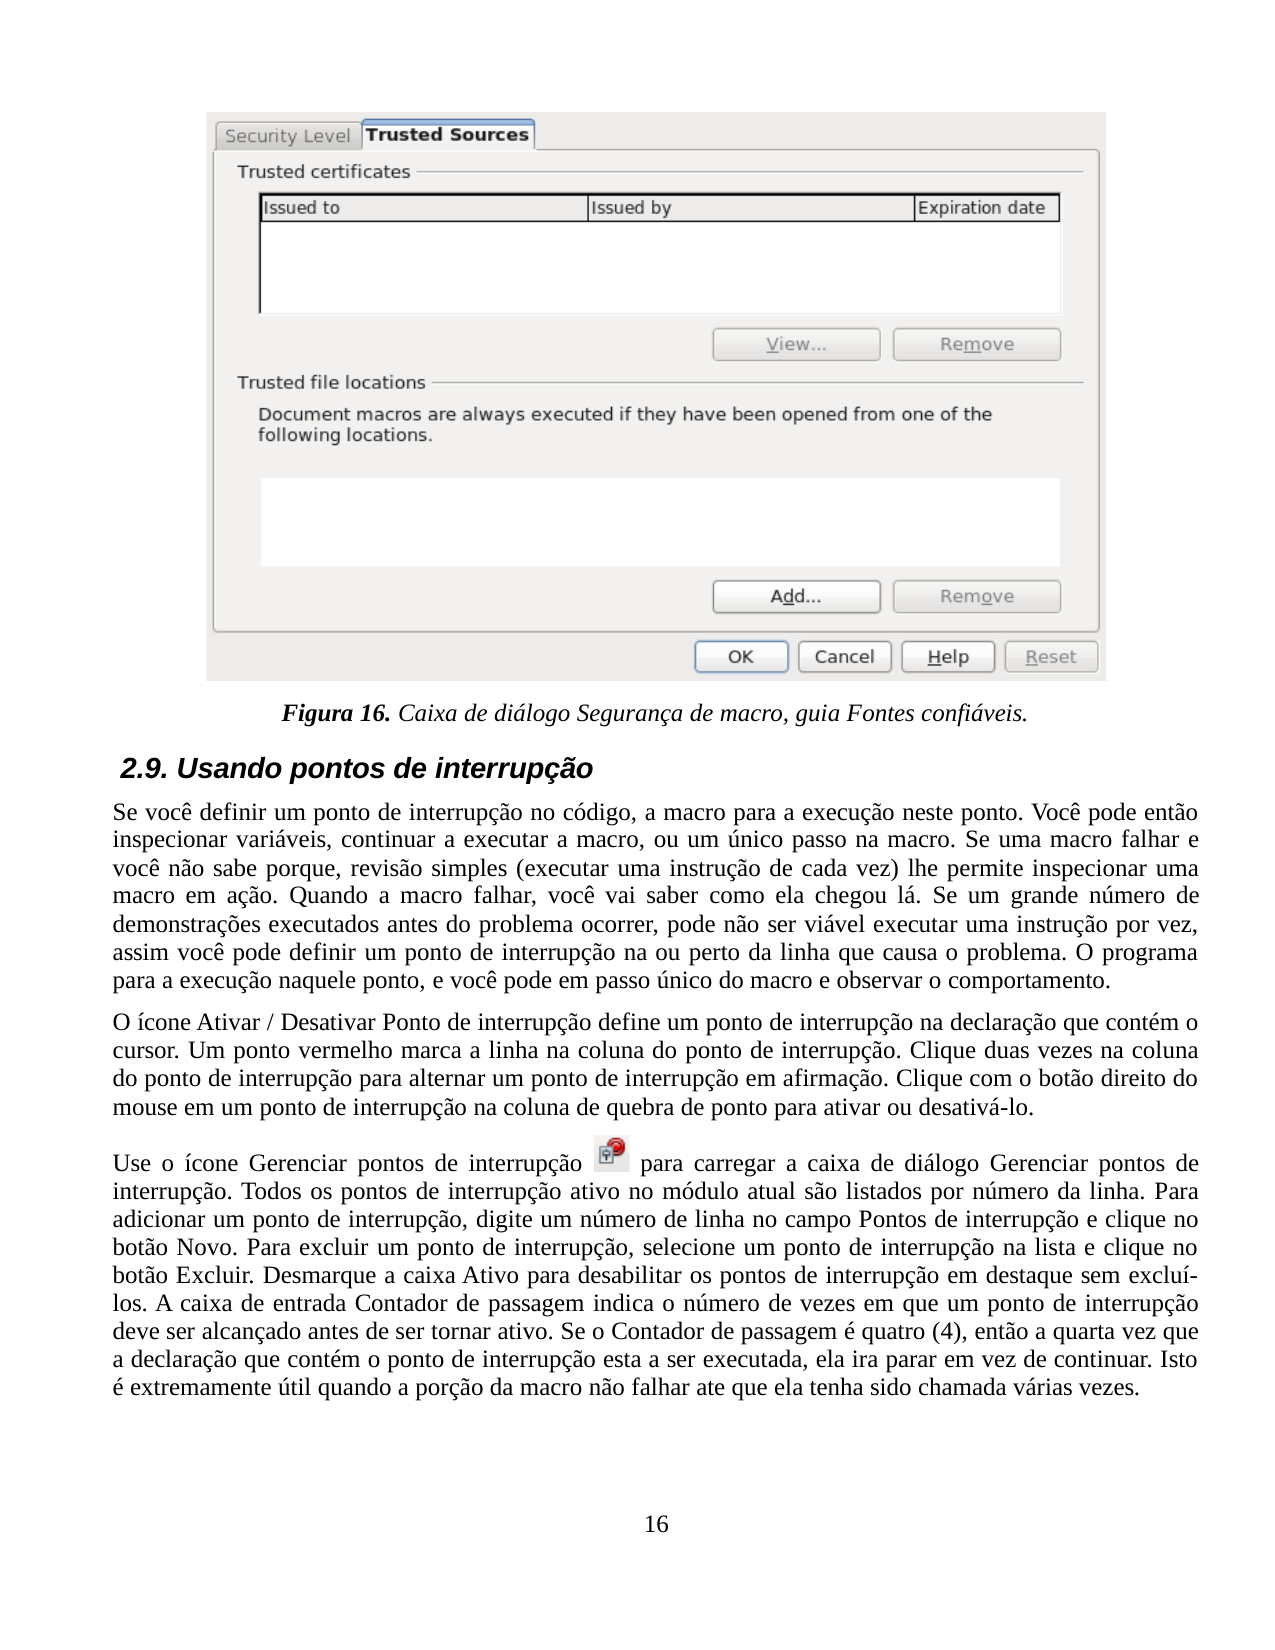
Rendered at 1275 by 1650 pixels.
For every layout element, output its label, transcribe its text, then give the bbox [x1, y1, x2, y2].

picture [206, 112, 1107, 681]
picture [593, 1135, 630, 1172]
text Use o ícone Gerenciar pontos de interrupção para carregar a caixa de diálogo Gerenciar pontos de interrupção. Todos os pontos de interrupção ativo no módulo atual são listados por número da linha. Para adicionar um ponto de interrupção, digite um número de linha no campo Pontos de interrupção e clique no botão Novo. Para excluir um ponto de interrupção, selecione um ponto de interrupção na lista e clique no botão Excluir. Desmarque a caixa Ativo para desabilitar os pontos de interrupção em destaque sem excluí-los. A caixa de entrada Contador de passagem indica o número de vezes em que um ponto de interrupção deve ser alcançado antes de ser tornar ativo. Se o Contador de passagem é quatro (4), então a quarta vez que a declaração que contém o ponto de interrupção esta a ser executada, ela ira parar em vez de continuar. Isto é extremamente útil quando a porção da macro não falhar ate que ela tenha sido chamada várias vezes. [112, 1135, 1200, 1401]
text Se você definir um ponto de interrupção no código, a macro para a execução neste ponto. Você pode então inspecionar variáveis, continuar a executar a macro, ou um único passo na macro. Se uma macro falhar e você não sabe porque, revisão simples (executar uma instrução de cada vez) lhe permite inspecionar uma macro em ação. Quando a macro falhar, você vai saber como ela chegou lá. Se um grande número de demonstrações executados antes do problema ocorrer, pode não ser viável executar uma instrução por vez, assim você pode definir um ponto de interrupção na ou perto da linha que causa o problema. O programa para a execução naquele ponto, e você pode em passo único do macro e observar o comportamento. [112, 797, 1200, 993]
text O ícone Ativar / Desativar Ponto de interrupção define um ponto de interrupção na declaração que contém o cursor. Um ponto vermelho marca a linha na coluna do ponto de interrupção. Clique duas vezes na coluna do ponto de interrupção para alternar um ponto de interrupção em afirmação. Clique com o botão direito do mouse em um ponto de interrupção na coluna de quebra de ponto para ativar ou desativá-lo. [112, 1008, 1200, 1120]
subtitle Usando pontos de interrupção [112, 752, 1200, 785]
text Figura 16. Caixa de diálogo Segurança de macro, guia Fontes confiáveis. [112, 699, 1200, 727]
